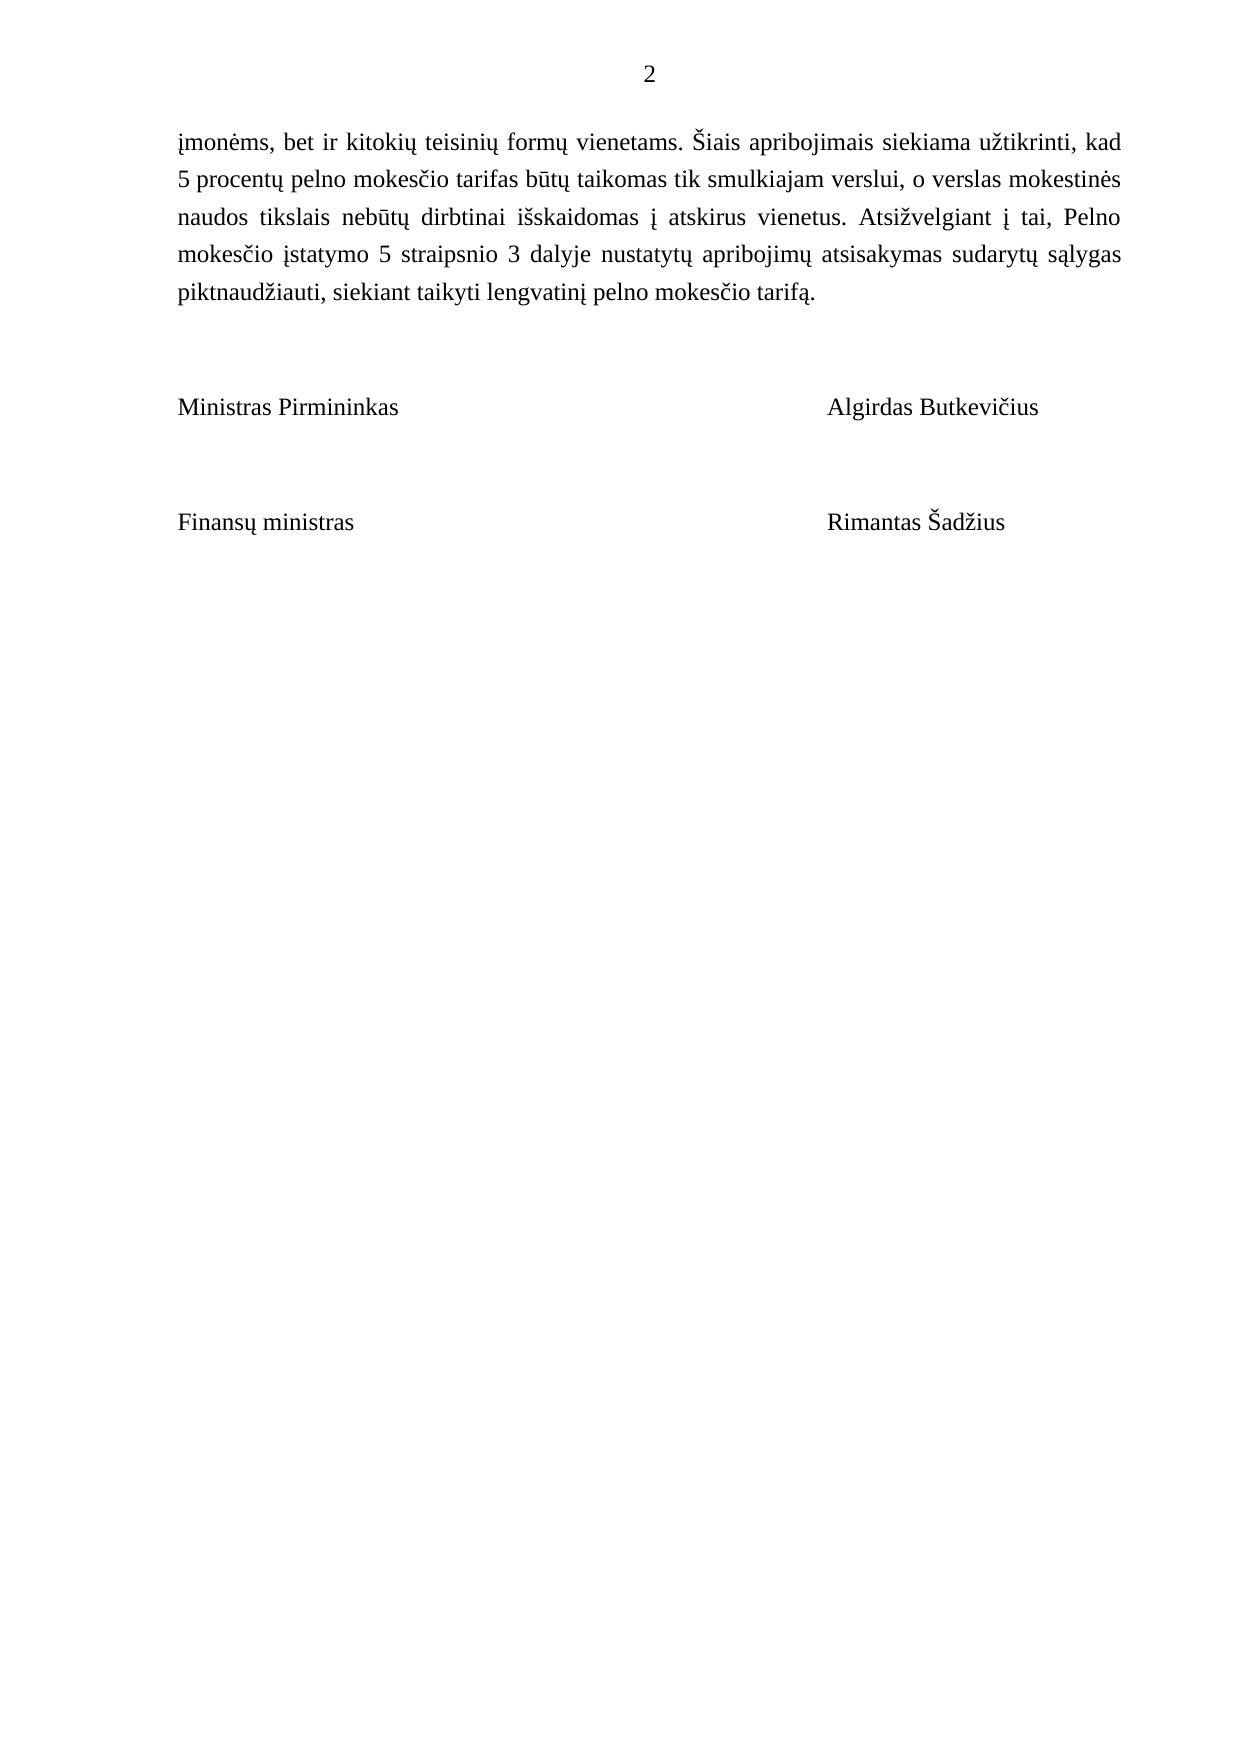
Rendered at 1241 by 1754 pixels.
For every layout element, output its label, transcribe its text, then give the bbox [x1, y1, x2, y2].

text įmonėms, bet ir kitokių teisinių formų vienetams. Šiais apribojimais siekiama užtikrinti, kad 5 procentų pelno mokesčio tarifas būtų taikomas tik smulkiajam verslui, o verslas mokestinės naudos tikslais nebūtų dirbtinai išskaidomas į atskirus vienetus. Atsižvelgiant į tai, Pelno mokesčio įstatymo 5 straipsnio 3 dalyje nustatytų apribojimų atsisakymas sudarytų sąlygas piktnaudžiauti, siekiant taikyti lengvatinį pelno mokesčio tarifą. [177, 118, 1122, 306]
text Ministras Pirmininkas Algirdas Butkevičius [177, 392, 1122, 421]
text Finansų ministras Rimantas Šadžius [177, 507, 1122, 536]
